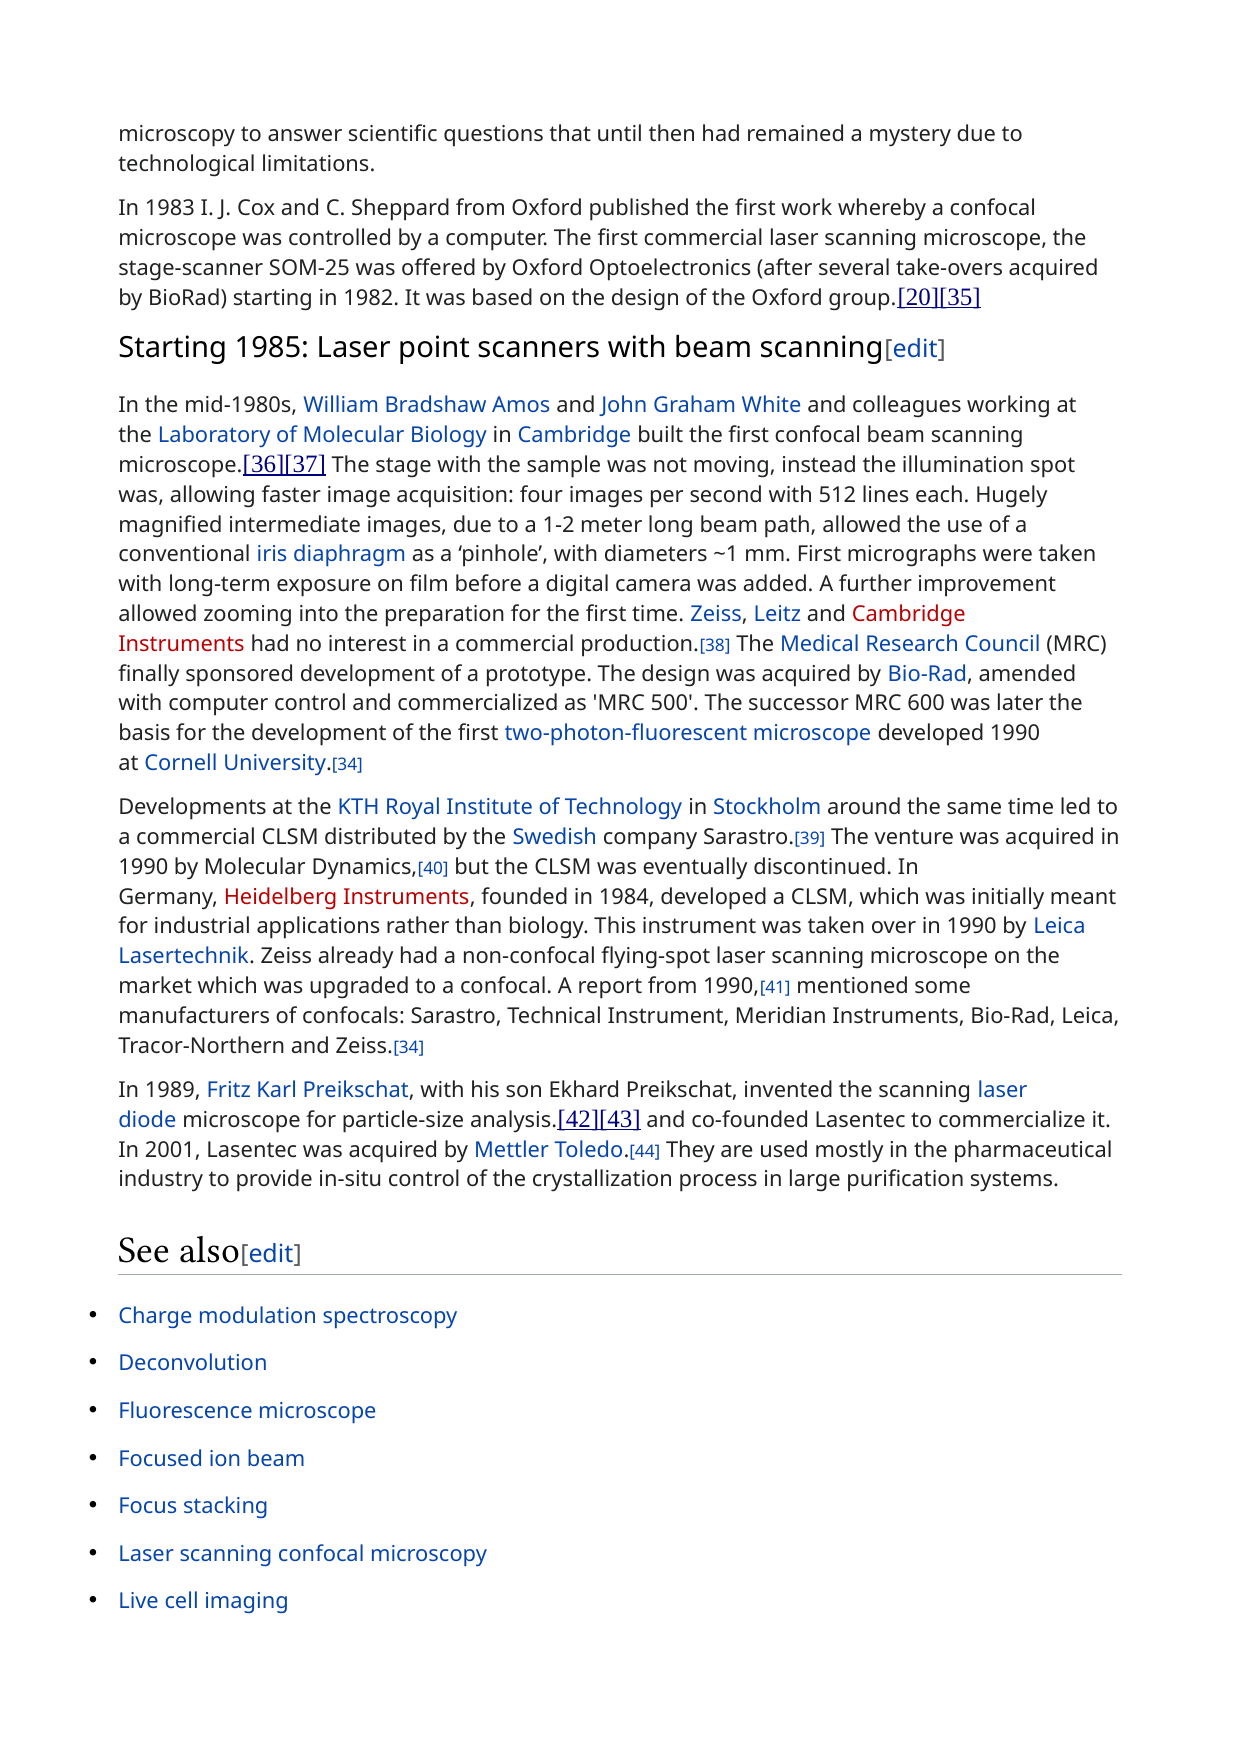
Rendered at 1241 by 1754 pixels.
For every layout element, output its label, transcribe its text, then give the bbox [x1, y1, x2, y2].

text In 1983 I. J. Cox and C. Sheppard from Oxford published the first work whereby a confocal microscope was controlled by a computer. The first commercial laser scanning microscope, the stage-scanner SOM-25 was offered by Oxford Optoelectronics (after several take-overs acquired by BioRad) starting in 1982. It was based on the design of the Oxford group.[20][35] [118, 192, 1122, 311]
list Fluorescence microscope [118, 1395, 1122, 1425]
text In 1989, Fritz Karl Preikschat, with his son Ekhard Preikschat, invented the scanning laser diode microscope for particle-size analysis.[42][43] and co-founded Lasentec to commercialize it. In 2001, Lasentec was acquired by Mettler Toledo.[44] They are used mostly in the pharmaceutical industry to provide in-situ control of the crystallization process in large purification systems. [118, 1074, 1122, 1193]
text microscopy to answer scientific questions that until then had remained a mystery due to technological limitations. [118, 118, 1122, 178]
list Charge modulation spectroscopy [118, 1300, 1122, 1329]
list Live cell imaging [118, 1585, 1122, 1615]
text In the mid-1980s, William Bradshaw Amos and John Graham White and colleagues working at the Laboratory of Molecular Biology in Cambridge built the first confocal beam scanning microscope.[36][37] The stage with the sample was not moving, instead the illumination spot was, allowing faster image acquisition: four images per second with 512 lines each. Hugely magnified intermediate images, due to a 1-2 meter long beam path, allowed the use of a conventional iris diaphragm as a ‘pinhole’, with diameters ~1 mm. First micrographs were taken with long-term exposure on film before a digital camera was added. A further improvement allowed zooming into the preparation for the first time. Zeiss, Leitz and Cambridge Instruments had no interest in a commercial production.[38] The Medical Research Council (MRC) finally sponsored development of a prototype. The design was acquired by Bio-Rad, amended with computer control and commercialized as 'MRC 500'. The successor MRC 600 was later the basis for the development of the first two-photon-fluorescent microscope developed 1990 at Cornell University.[34] [118, 389, 1122, 777]
list Focused ion beam [118, 1442, 1122, 1472]
subtitle Starting 1985: Laser point scanners with beam scanning[edit] [118, 326, 1122, 366]
list Laser scanning confocal microscopy [118, 1538, 1122, 1567]
list Deconvolution [118, 1347, 1122, 1377]
text Developments at the KTH Royal Institute of Technology in Stockholm around the same time led to a commercial CLSM distributed by the Swedish company Sarastro.[39] The venture was acquired in 1990 by Molecular Dynamics,[40] but the CLSM was eventually discontinued. In Germany, Heidelberg Instruments, founded in 1984, developed a CLSM, which was initially meant for industrial applications rather than biology. This instrument was taken over in 1990 by Leica Lasertechnik. Zeiss already had a non-confocal flying-spot laser scanning microscope on the market which was upgraded to a confocal. A report from 1990,[41] mentioned some manufacturers of confocals: Sarastro, Technical Instrument, Meridian Instruments, Bio-Rad, Leica, Tracor-Northern and Zeiss.[34] [118, 791, 1122, 1059]
list Focus stacking [118, 1490, 1122, 1520]
subtitle See also[edit] [118, 1229, 1122, 1274]
